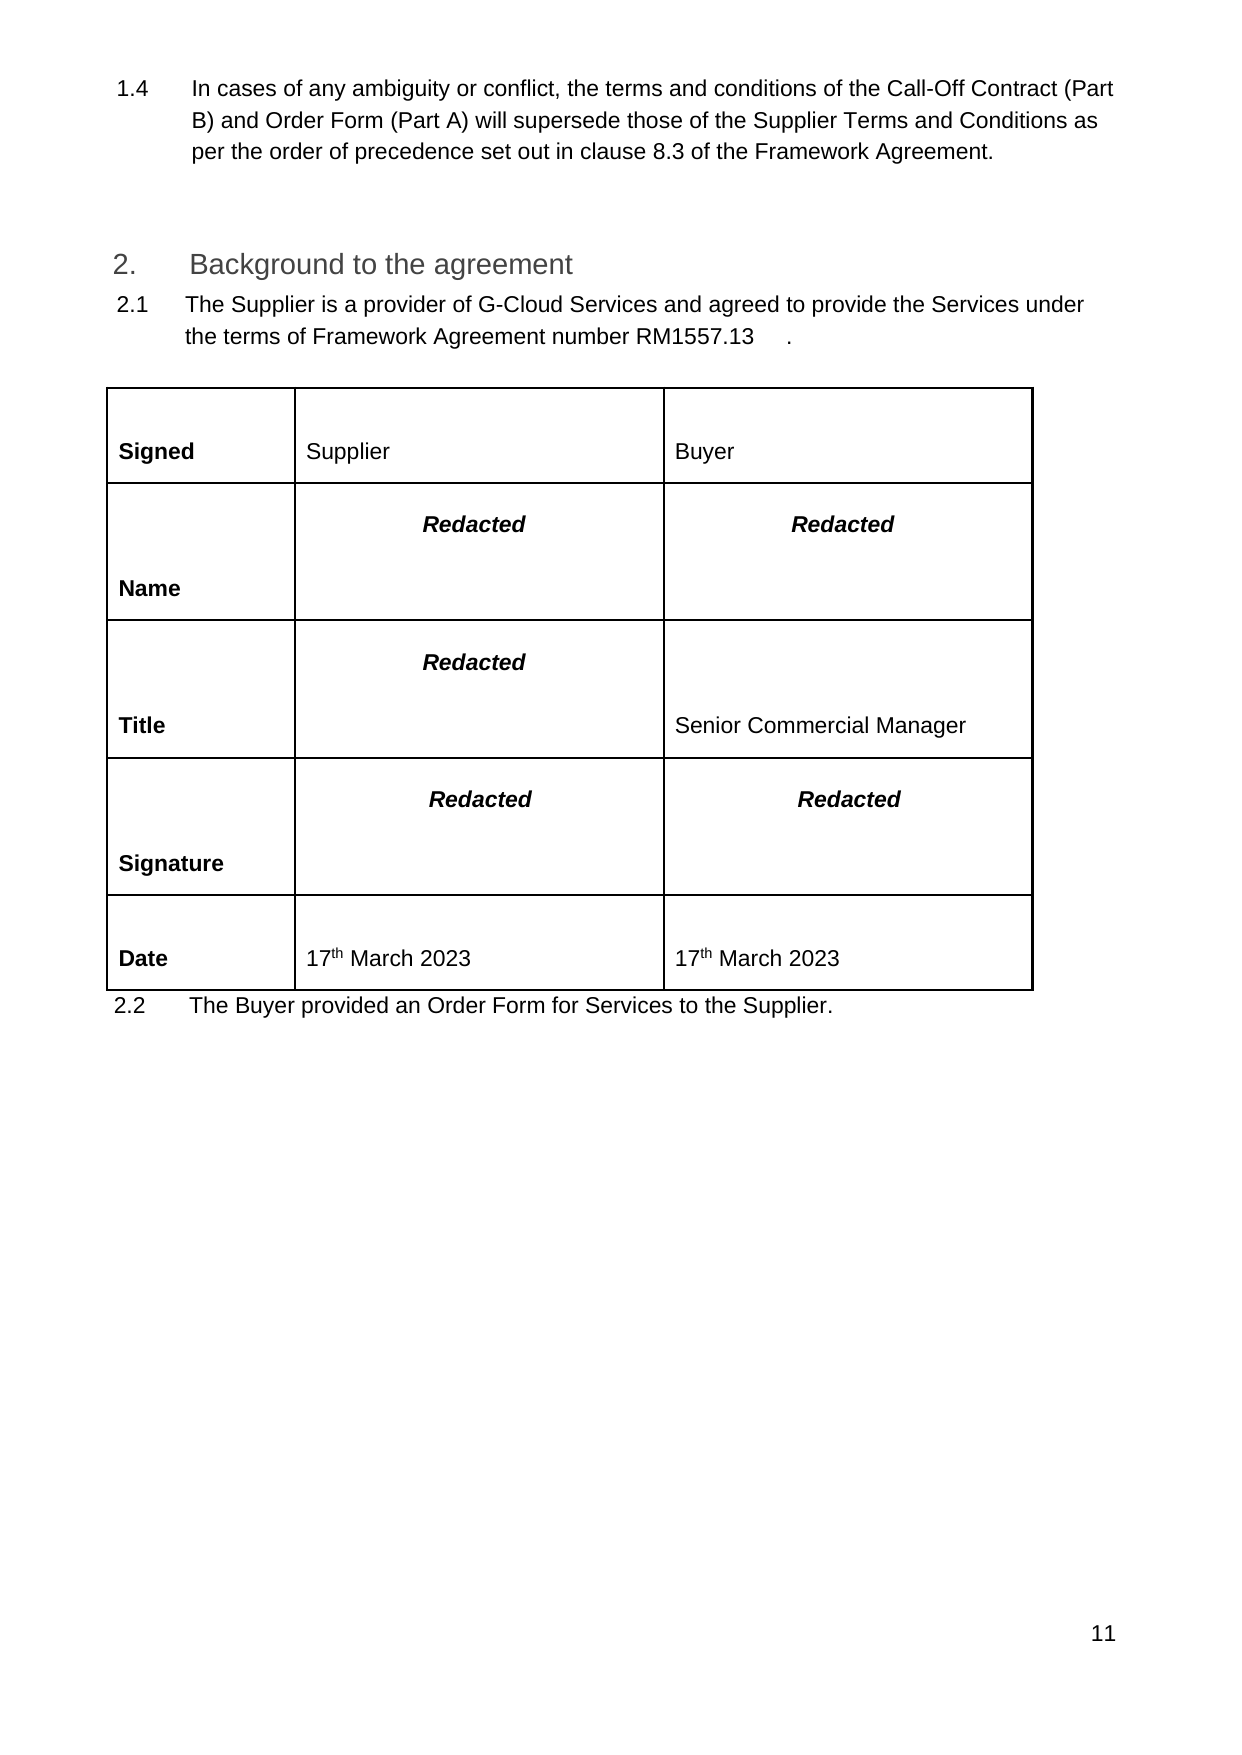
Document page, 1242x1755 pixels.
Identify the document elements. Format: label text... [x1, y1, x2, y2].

table_cell Name [108, 484, 294, 619]
table_header Supplier [296, 389, 663, 482]
table_cell Signature [108, 759, 294, 894]
table_cell 17th March 2023 [665, 896, 1031, 989]
table_cell Title [108, 621, 294, 757]
text 1.4 In cases of any ambiguity or conflict, the terms and conditions of the Call-Off Contract (Part B) and Order Form (Part A) will supersede those of the Supplier Terms and Conditions as per the order of precedence set out in clause 8.3 of the Framework Agreement. [116, 75, 1121, 164]
table_header Buyer [665, 389, 1031, 482]
table_cell Redacted [665, 759, 1031, 894]
table_cell Date [108, 896, 294, 989]
table_header Signed [108, 389, 294, 482]
text 2.1 The Supplier is a provider of G-Cloud Services and agreed to provide the Services under the terms of Framework Agreement number RM1557.13 . [116, 291, 1121, 349]
table_cell Redacted [665, 484, 1031, 619]
table_cell Redacted [296, 759, 663, 894]
text 2.2 The Buyer provided an Order Form for Services to the Supplier. [0, 991, 1122, 1019]
table_cell Redacted [296, 484, 663, 619]
table_cell Redacted [296, 621, 663, 757]
table_cell Senior Commercial Manager [665, 621, 1031, 757]
subtitle 2. Background to the agreement [0, 247, 1122, 280]
table_cell 17th March 2023 [296, 896, 663, 989]
